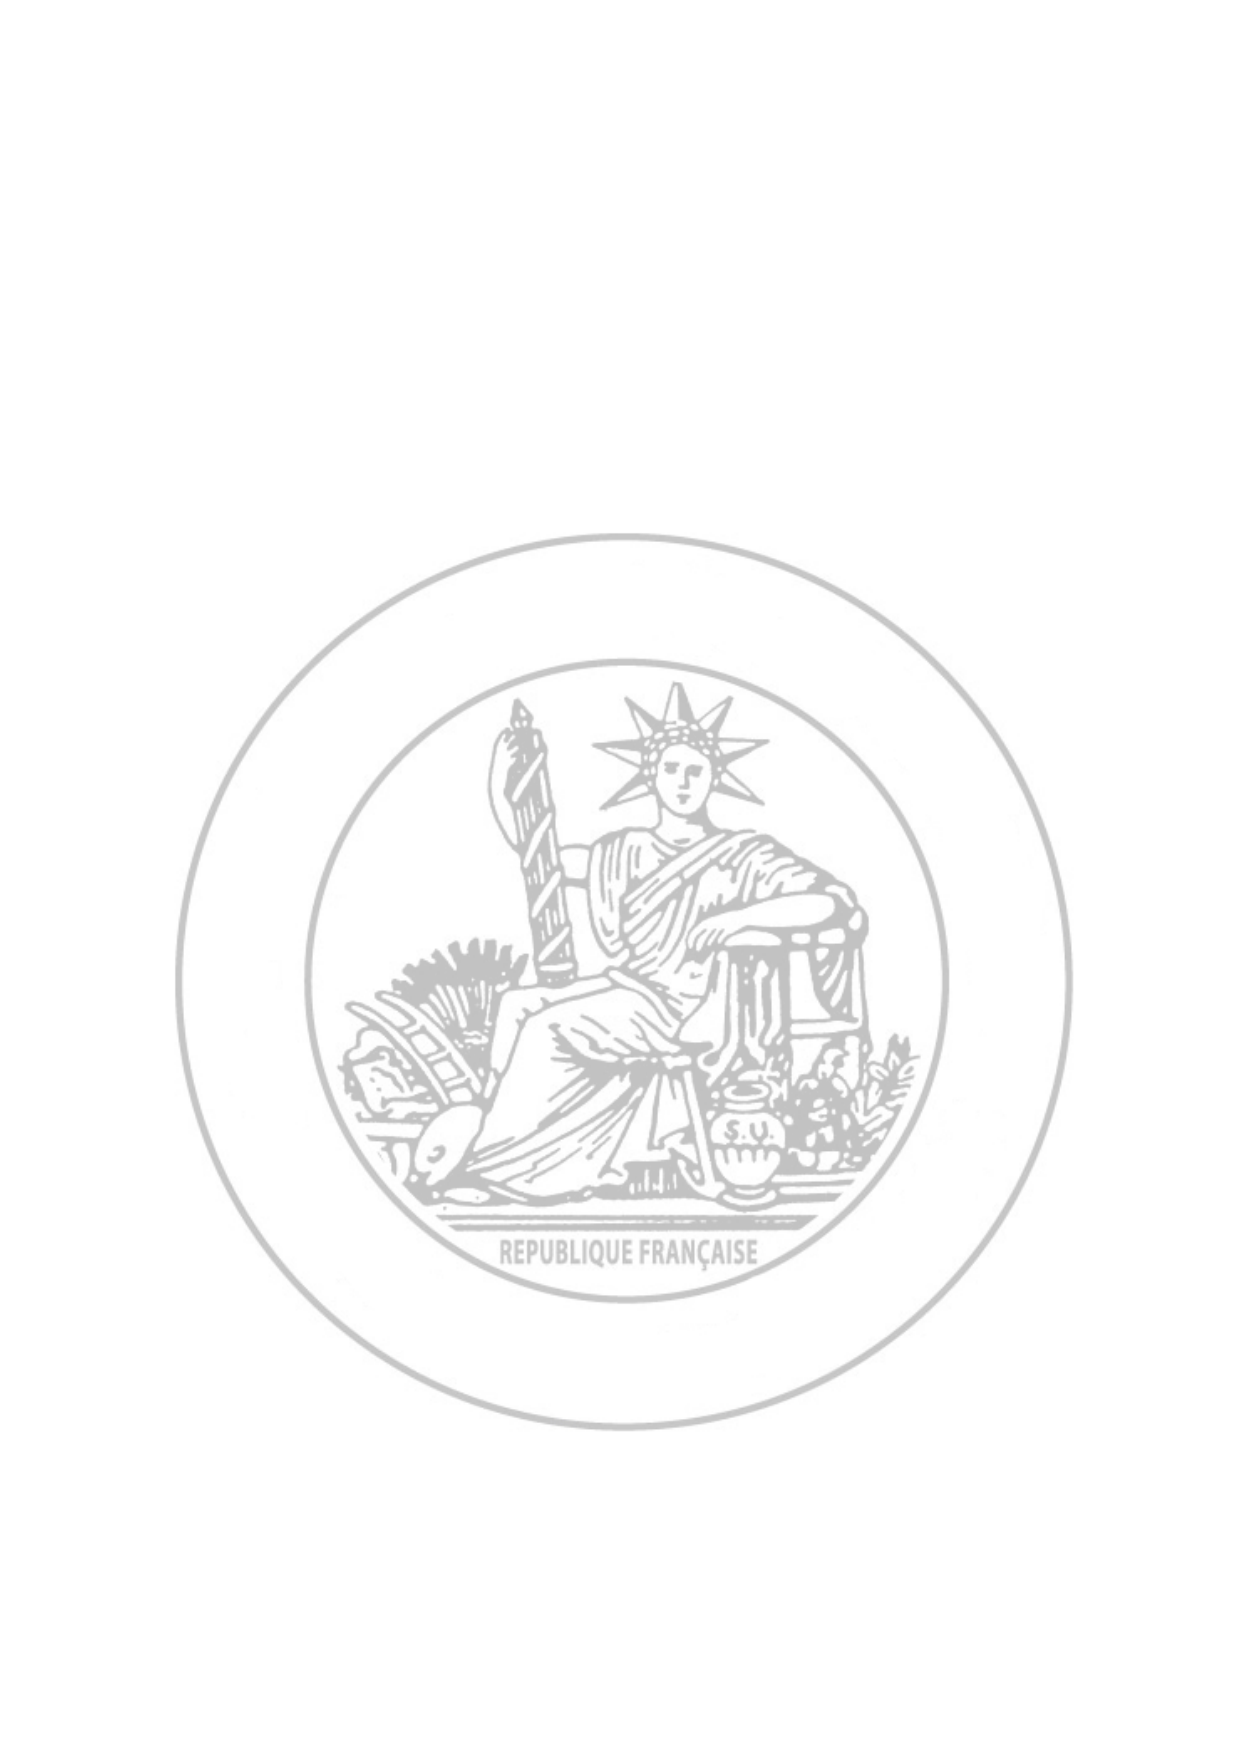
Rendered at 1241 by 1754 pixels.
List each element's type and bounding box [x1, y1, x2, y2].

picture [122, 480, 1127, 1485]
